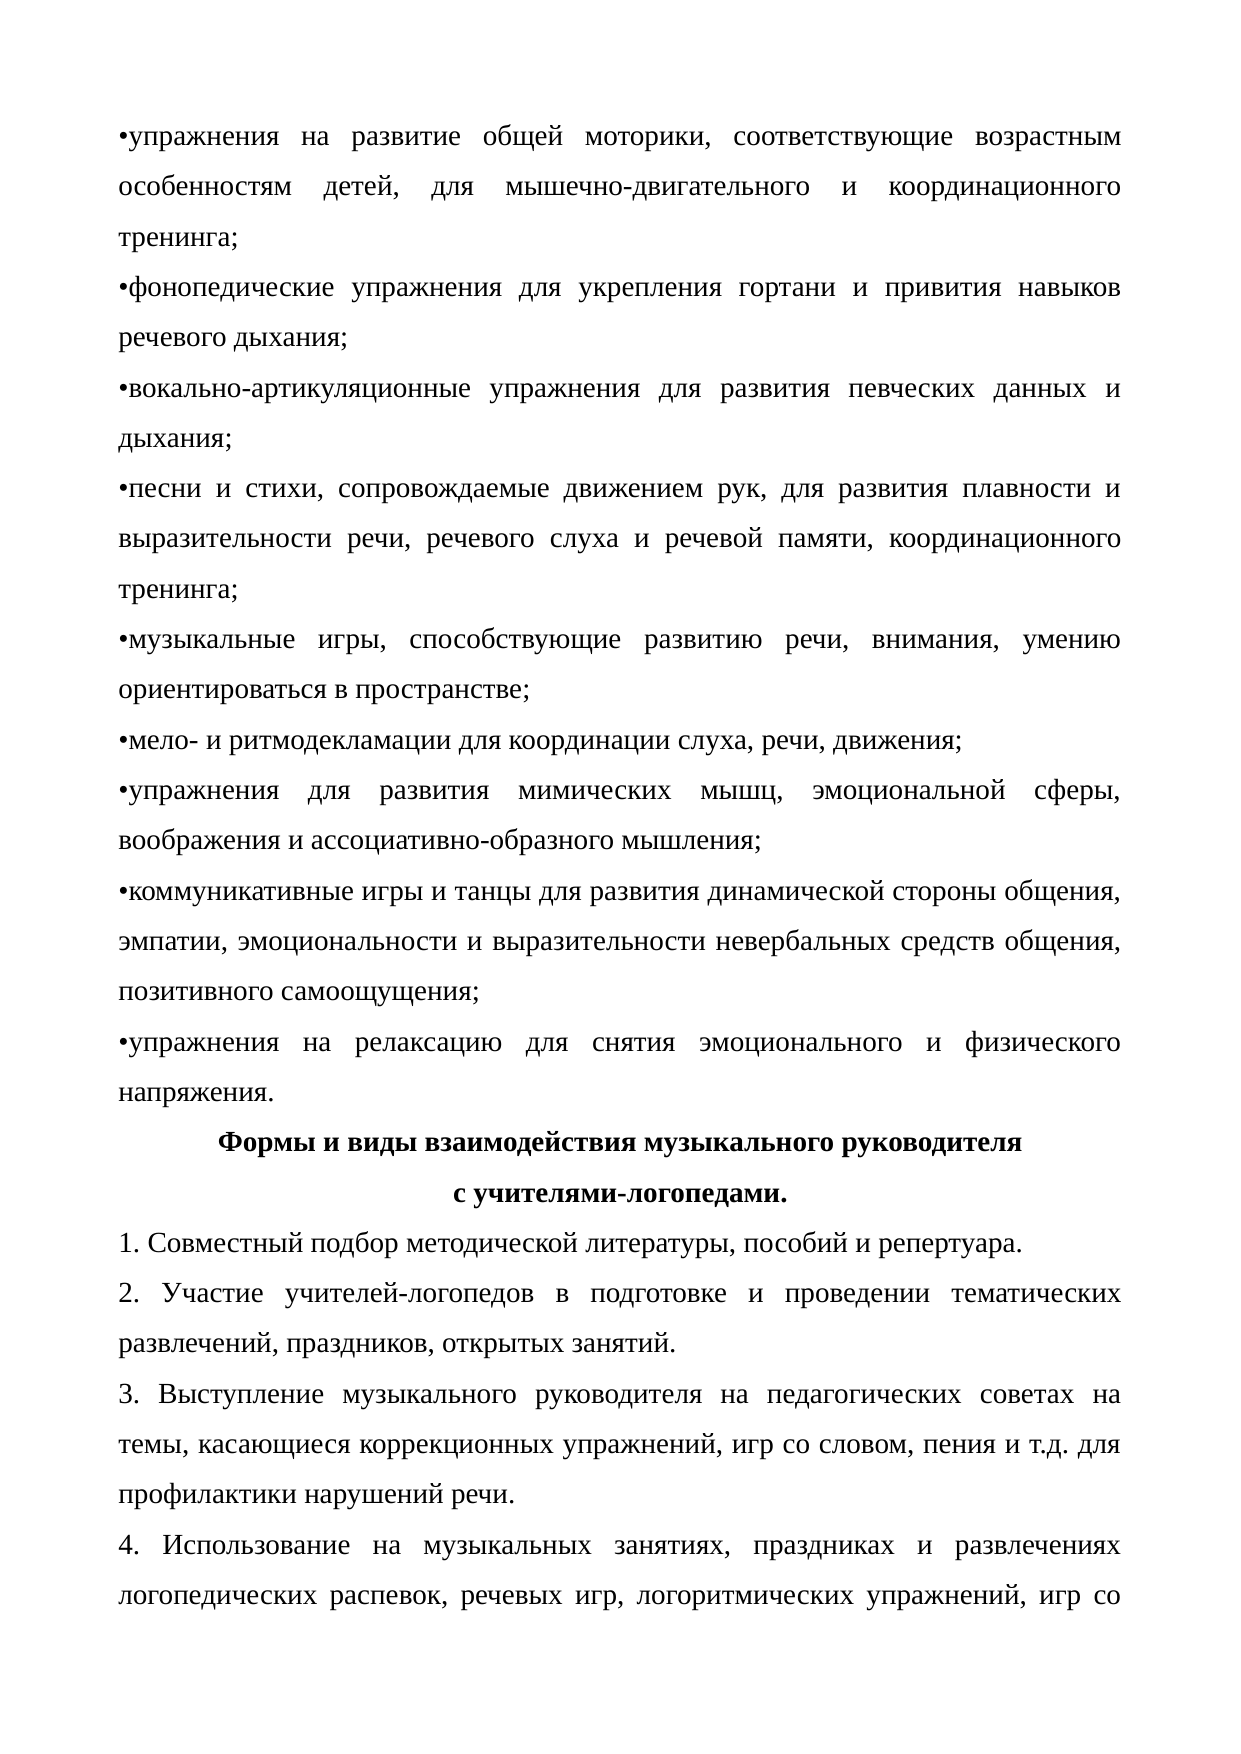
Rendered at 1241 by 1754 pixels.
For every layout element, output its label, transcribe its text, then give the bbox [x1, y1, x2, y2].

text с учителями-логопедами. [118, 1175, 1122, 1208]
text •упражнения на развитие общей моторики, соответствующие возрастным особенностям детей, для мышечно-двигательного и координационного тренинга; [118, 118, 1122, 252]
text 2. Участие учителей-логопедов в подготовке и проведении тематических развлечений, праздников, открытых занятий. [118, 1275, 1122, 1359]
text 3. Выступление музыкального руководителя на педагогических советах на темы, касающиеся коррекционных упражнений, игр со словом, пения и т.д. для профилактики нарушений речи. [118, 1376, 1122, 1510]
text Формы и виды взаимодействия музыкального руководителя [118, 1124, 1122, 1158]
text •коммуникативные игры и танцы для развития динамической стороны общения, эмпатии, эмоциональности и выразительности невербальных средств общения, позитивного самоощущения; [118, 873, 1122, 1007]
text •мело- и ритмодекламации для координации слуха, речи, движения; [118, 722, 1122, 755]
text 4. Использование на музыкальных занятиях, праздниках и развлечениях логопедических распевок, речевых игр, логоритмических упражнений, игр со [118, 1527, 1122, 1611]
text •упражнения для развития мимических мышц, эмоциональной сферы, воображения и ассоциативно-образного мышления; [118, 772, 1122, 856]
text •песни и стихи, сопровождаемые движением рук, для развития плавности и выразительности речи, речевого слуха и речевой памяти, координационного тренинга; [118, 470, 1122, 604]
text •упражнения на релаксацию для снятия эмоционального и физического напряжения. [118, 1024, 1122, 1108]
text 1. Совместный подбор методической литературы, пособий и репертуара. [118, 1225, 1122, 1258]
text •фонопедические упражнения для укрепления гортани и привития навыков речевого дыхания; [118, 269, 1122, 353]
text •вокально-артикуляционные упражнения для развития певческих данных и дыхания; [118, 370, 1122, 453]
text •музыкальные игры, способствующие развитию речи, внимания, умению ориентироваться в пространстве; [118, 621, 1122, 705]
